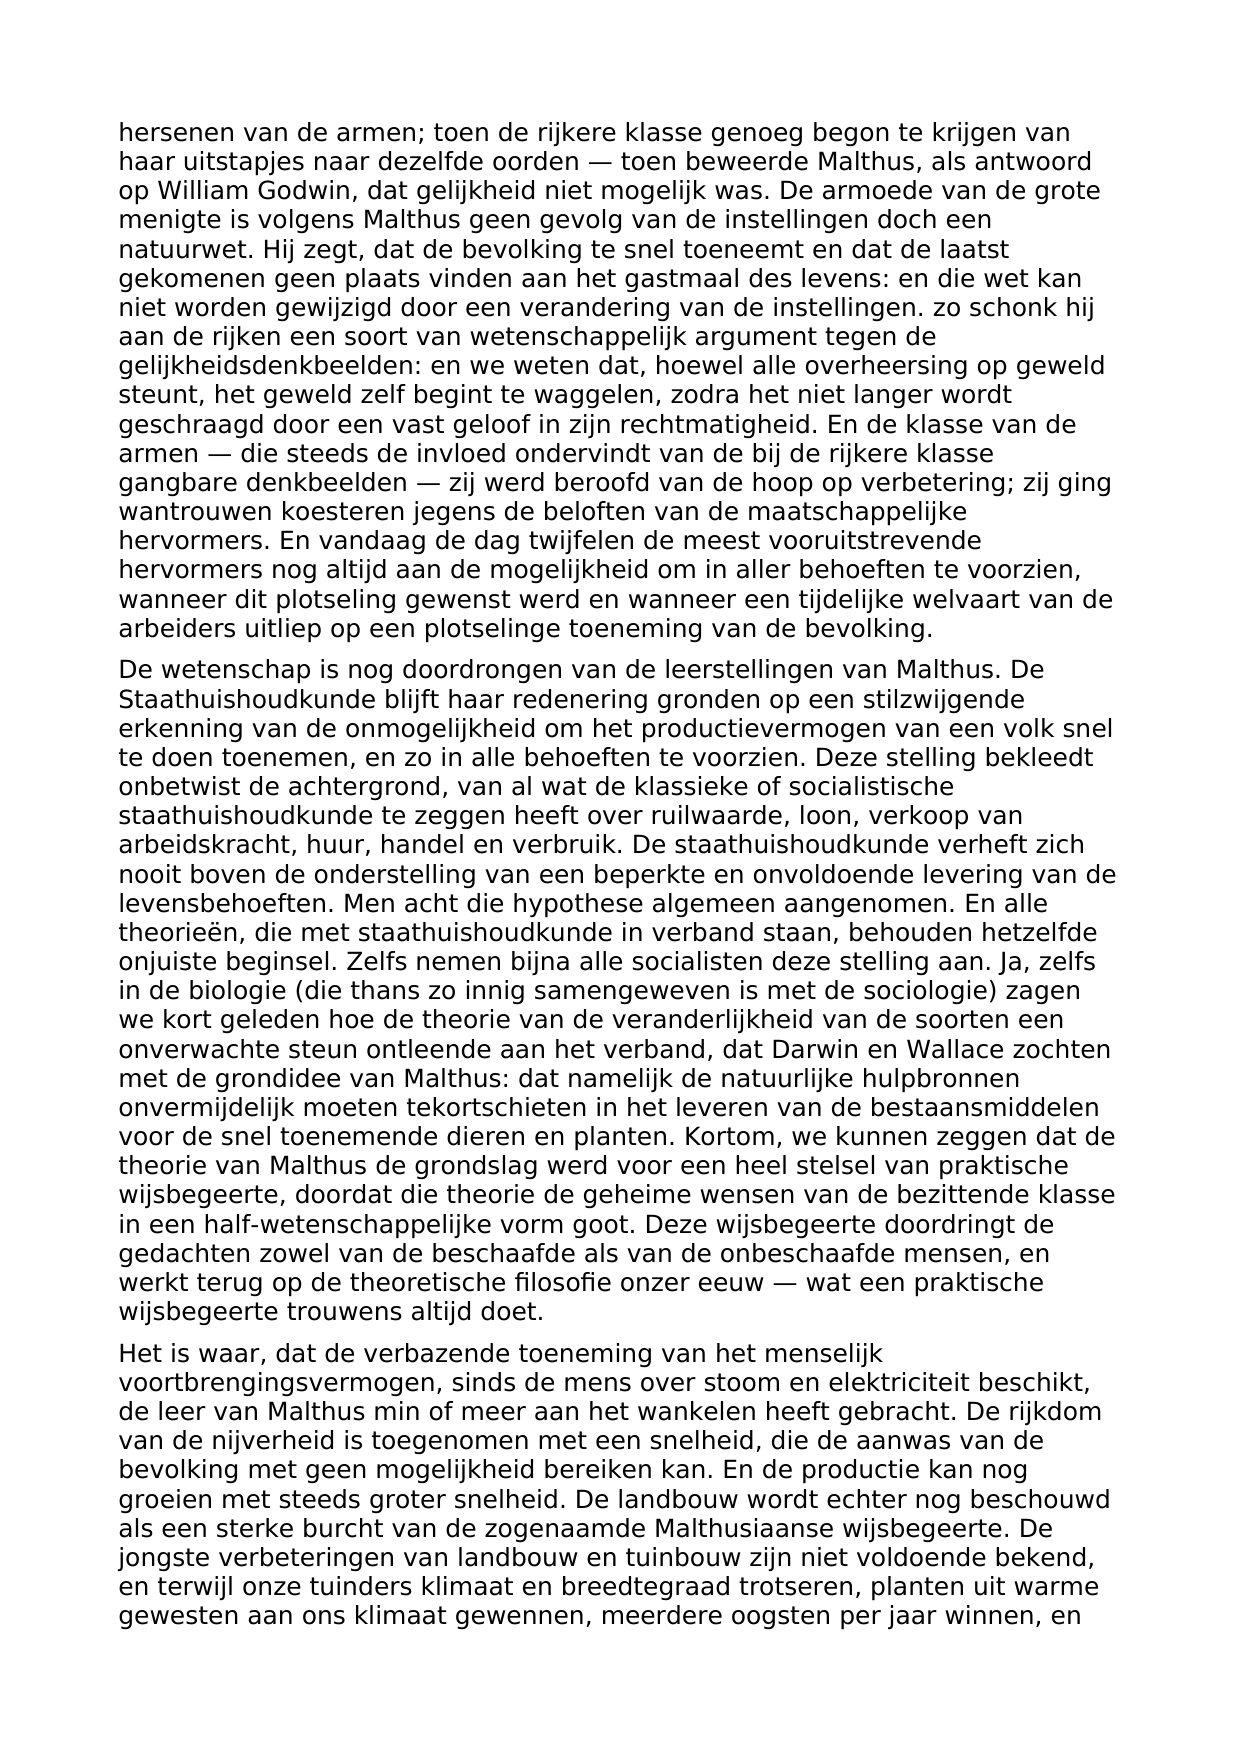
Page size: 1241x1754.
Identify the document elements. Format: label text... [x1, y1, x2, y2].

text hersenen van de armen; toen de rijkere klasse genoeg begon te krijgen van haar uitstapjes naar dezelfde oorden — toen beweerde Malthus, als antwoord op William Godwin, dat gelijkheid niet mogelijk was. De armoede van de grote menigte is volgens Malthus geen gevolg van de instellingen doch een natuurwet. Hij zegt, dat de bevolking te snel toeneemt en dat de laatst gekomenen geen plaats vinden aan het gastmaal des levens: en die wet kan niet worden gewijzigd door een verandering van de instellingen. zo schonk hij aan de rijken een soort van wetenschappelijk argument tegen de gelijkheidsdenkbeelden: en we weten dat, hoewel alle overheersing op geweld steunt, het geweld zelf begint te waggelen, zodra het niet langer wordt geschraagd door een vast geloof in zijn rechtmatigheid. En de klasse van de armen — die steeds de invloed ondervindt van de bij de rijkere klasse gangbare denkbeelden — zij werd beroofd van de hoop op verbetering; zij ging wantrouwen koesteren jegens de beloften van de maatschappelijke hervormers. En vandaag de dag twijfelen de meest vooruitstrevende hervormers nog altijd aan de mogelijkheid om in aller behoeften te voorzien, wanneer dit plotseling gewenst werd en wanneer een tijdelijke welvaart van de arbeiders uitliep op een plotselinge toeneming van de bevolking. [118, 118, 1122, 643]
text De wetenschap is nog doordrongen van de leerstellingen van Malthus. De Staathuishoudkunde blijft haar redenering gronden op een stilzwijgende erkenning van de onmogelijkheid om het productievermogen van een volk snel te doen toenemen, en zo in alle behoeften te voorzien. Deze stelling bekleedt onbetwist de achtergrond, van al wat de klassieke of socialistische staathuishoudkunde te zeggen heeft over ruilwaarde, loon, verkoop van arbeidskracht, huur, handel en verbruik. De staathuishoudkunde verheft zich nooit boven de onderstelling van een beperkte en onvoldoende levering van de levensbehoeften. Men acht die hypothese algemeen aangenomen. En alle theorieën, die met staathuishoudkunde in verband staan, behouden hetzelfde onjuiste beginsel. Zelfs nemen bijna alle socialisten deze stelling aan. Ja, zelfs in de biologie (die thans zo innig samengeweven is met de sociologie) zagen we kort geleden hoe de theorie van de veranderlijkheid van de soorten een onverwachte steun ontleende aan het verband, dat Darwin en Wallace zochten met de grondidee van Malthus: dat namelijk de natuurlijke hulpbronnen onvermijdelijk moeten tekortschieten in het leveren van de bestaansmiddelen voor de snel toenemende dieren en planten. Kortom, we kunnen zeggen dat de theorie van Malthus de grondslag werd voor een heel stelsel van praktische wijsbegeerte, doordat die theorie de geheime wensen van de bezittende klasse in een half-wetenschappelijke vorm goot. Deze wijsbegeerte doordringt de gedachten zowel van de beschaafde als van de onbeschaafde mensen, en werkt terug op de theoretische filosofie onzer eeuw — wat een praktische wijsbegeerte trouwens altijd doet. [118, 656, 1122, 1326]
text Het is waar, dat de verbazende toeneming van het menselijk voortbrengingsvermogen, sinds de mens over stoom en elektriciteit beschikt, de leer van Malthus min of meer aan het wankelen heeft gebracht. De rijkdom van de nijverheid is toegenomen met een snelheid, die de aanwas van de bevolking met geen mogelijkheid bereiken kan. En de productie kan nog groeien met steeds groter snelheid. De landbouw wordt echter nog beschouwd als een sterke burcht van de zogenaamde Malthusiaanse wijsbegeerte. De jongste verbeteringen van landbouw en tuinbouw zijn niet voldoende bekend, en terwijl onze tuinders klimaat en breedtegraad trotseren, planten uit warme gewesten aan ons klimaat gewennen, meerdere oogsten per jaar winnen, en [118, 1339, 1122, 1631]
